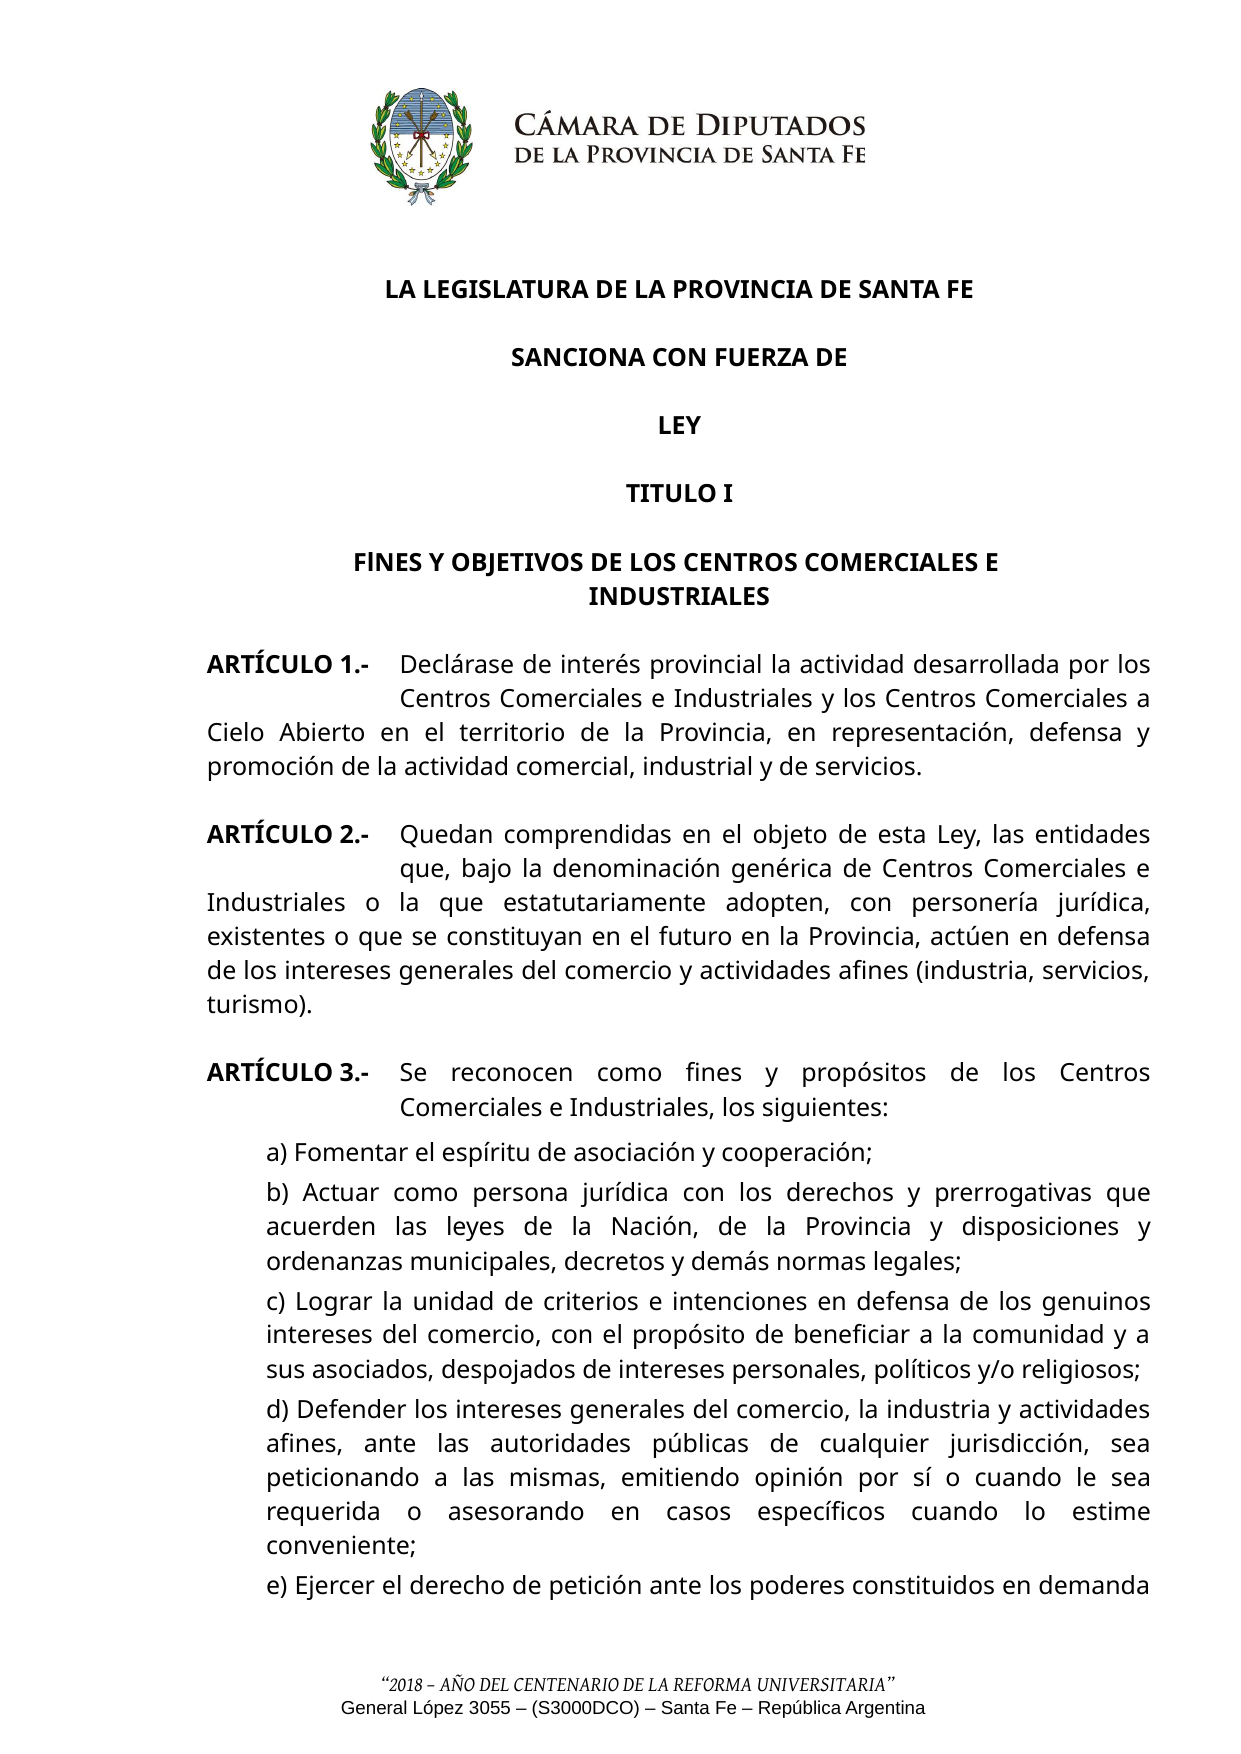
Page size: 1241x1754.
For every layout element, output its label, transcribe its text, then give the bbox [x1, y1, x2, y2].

text Quedan comprendidas en el objeto de esta Ley, las entidades que, bajo la denominación genérica de Centros Comerciales e Industriales o la que estatutariamente adopten, con personería jurídica, existentes o que se constituyan en el futuro en la Provincia, actúen en defensa de los intereses generales del comercio y actividades afines (industria, servicios, turismo). [207, 817, 1152, 1021]
text FlNES Y OBJETIVOS DE LOS CENTROS COMERCIALES E [207, 544, 1152, 578]
table_header ARTÍCULO 1.- [207, 646, 399, 697]
table_header ARTÍCULO 3.- [207, 1055, 399, 1105]
text LEY [207, 408, 1152, 442]
text LA LEGISLATURA DE LA PROVINCIA DE SANTA FE [207, 272, 1152, 306]
text INDUSTRIALES [207, 578, 1152, 612]
text b) Actuar como persona jurídica con los derechos y prerrogativas que acuerden las leyes de la Nación, de la Provincia y disposiciones y ordenanzas municipales, decretos y demás normas legales; [266, 1175, 1152, 1277]
text a) Fomentar el espíritu de asociación y cooperación; [266, 1135, 1152, 1169]
text e) Ejercer el derecho de petición ante los poderes constituidos en demanda [266, 1567, 1152, 1602]
table_header ARTÍCULO 2.- [207, 817, 399, 867]
text TITULO I [207, 476, 1152, 510]
text d) Defender los intereses generales del comercio, la industria y actividades afines, ante las autoridades públicas de cualquier jurisdicción, sea peticionando a las mismas, emitiendo opinión por sí o cuando le sea requerida o asesorando en casos específicos cuando lo estime conveniente; [266, 1391, 1152, 1562]
picture [370, 88, 866, 210]
text c) Lograr la unidad de criterios e intenciones en defensa de los genuinos intereses del comercio, con el propósito de beneficiar a la comunidad y a sus asociados, despojados de intereses personales, políticos y/o religiosos; [266, 1283, 1152, 1385]
text SANCIONA CON FUERZA DE [207, 340, 1152, 374]
text Declárase de interés provincial la actividad desarrollada por los Centros Comerciales e Industriales y los Centros Comerciales a Cielo Abierto en el territorio de la Provincia, en representación, defensa y promoción de la actividad comercial, industrial y de servicios. [207, 646, 1152, 783]
text Se reconocen como fines y propósitos de los Centros Comerciales e Industriales, los siguientes: [207, 1055, 1152, 1123]
